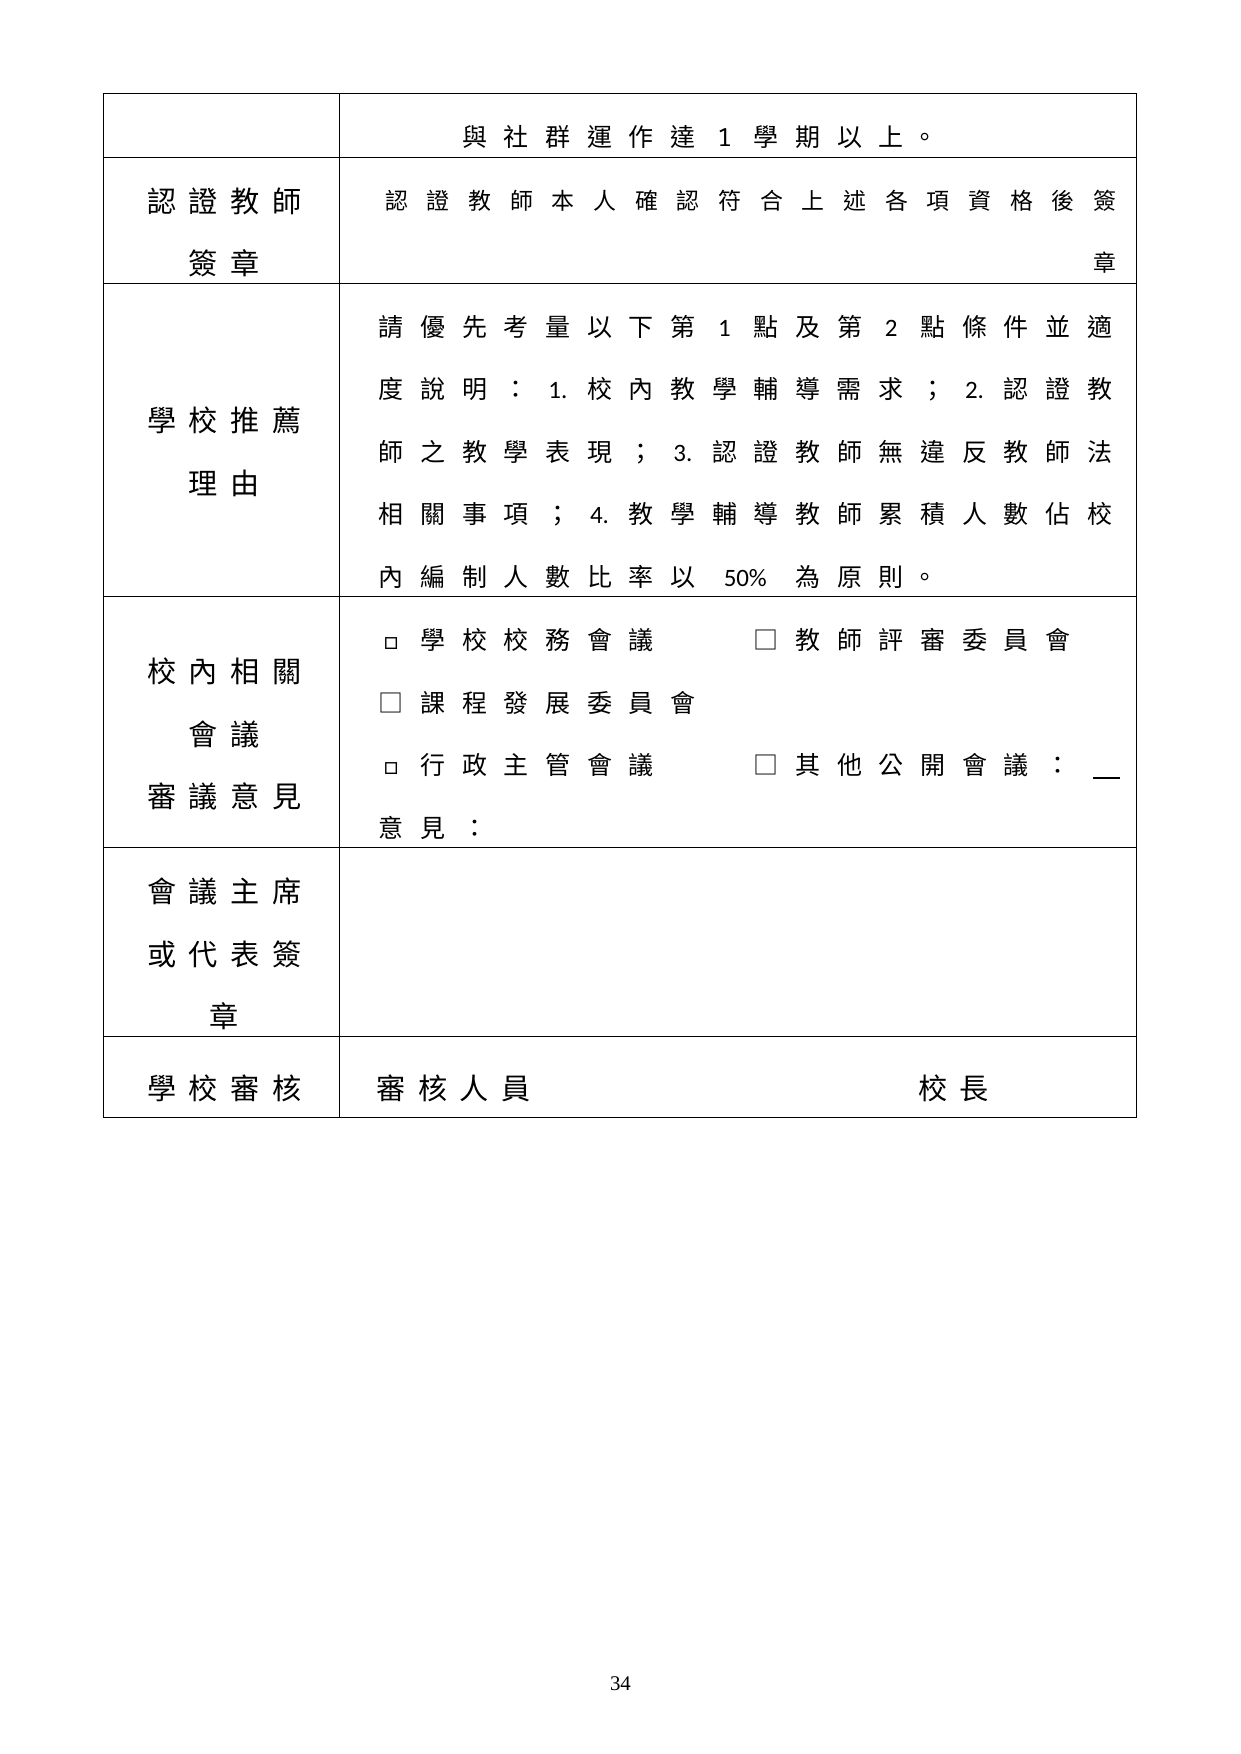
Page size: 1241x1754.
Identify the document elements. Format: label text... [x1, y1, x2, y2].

table_cell 請優先考量以下第1點及第2點條件並適度說明：1.校內教學輔導需求；2.認證教師之教學表現；3.認證教師無違反教師法相關事項；4.教學輔導教師累積人數佔校內編制人數比率以50%為原則。 [340, 284, 1136, 596]
table_cell [340, 848, 1136, 1036]
table_cell 審核人員 校長 [340, 1037, 1136, 1117]
table_cell 會議主席或代表簽章 [104, 848, 339, 1036]
table_cell [104, 94, 339, 157]
table_cell 與社群運作達1學期以上。 [340, 94, 1136, 157]
table_cell 學校推薦理由 [104, 284, 339, 596]
table_cell 校內相關會議 審議意見 [104, 597, 339, 847]
table_cell 認證教師本人確認符合上述各項資格後簽章 [340, 158, 1136, 283]
table_cell 學校審核 [104, 1037, 339, 1117]
table_cell □學校校務會議 □教師評審委員會 □課程發展委員會 □行政主管會議 □其他公開會議： 意見： [340, 597, 1136, 847]
table_cell 認證教師簽章 [104, 158, 339, 283]
